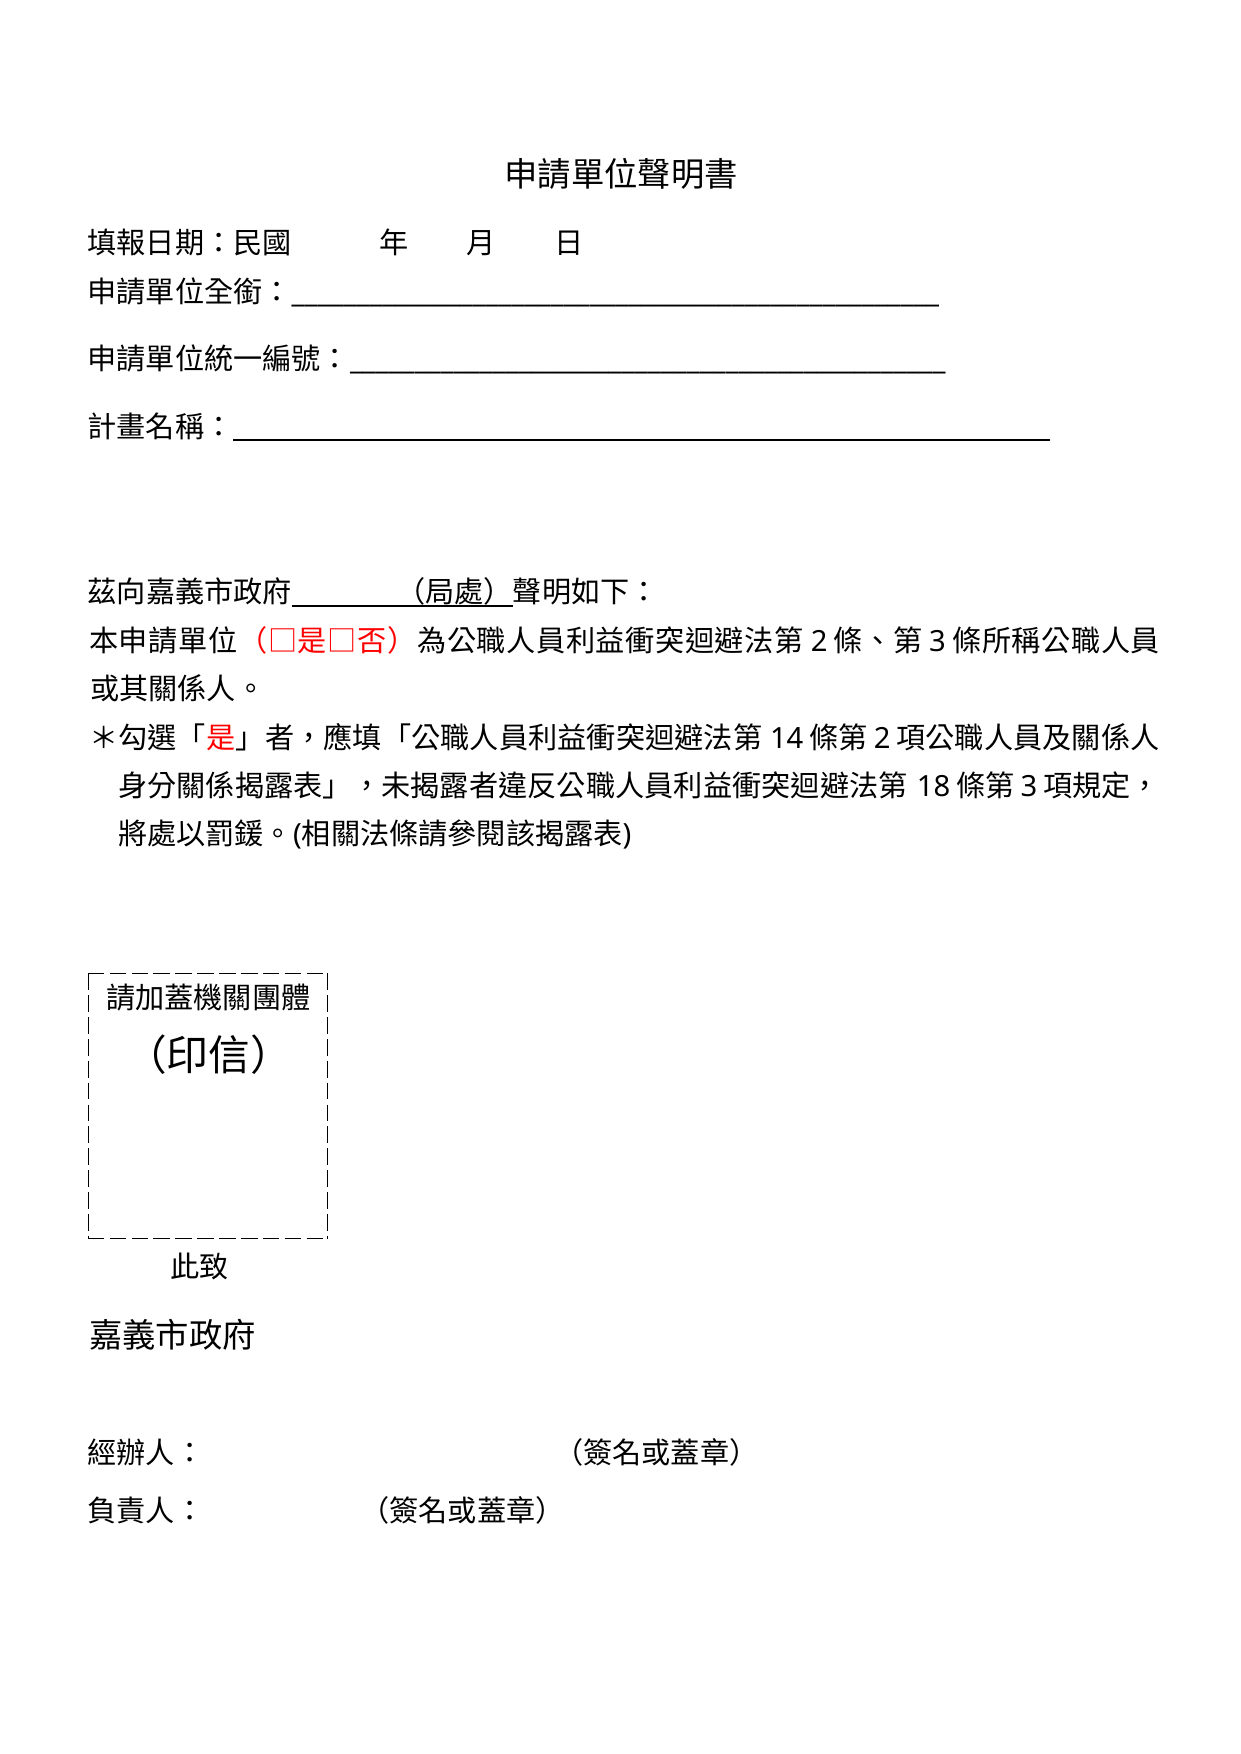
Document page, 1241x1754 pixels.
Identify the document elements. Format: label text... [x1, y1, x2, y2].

text 經辦人： （簽名或蓋章） [87, 1417, 1160, 1475]
text 申請單位全銜：__________________________________________________ [87, 264, 1160, 312]
text ＊勾選「是」者，應填「公職人員利益衝突迴避法第14條第2項公職人員及關係人身分關係揭露表」，未揭露者違反公職人員利益衝突迴避法第18條第3項規定，將處以罰鍰。(相關法條請參閱該揭露表) [89, 710, 1160, 854]
text 本申請單位（□是□否）為公職人員利益衝突迴避法第2條、第3條所稱公職人員或其關係人。 [89, 613, 1160, 709]
text 負責人： （簽名或蓋章） [87, 1475, 1160, 1533]
table_header 請加蓋機關團體 （印信） [88, 973, 327, 1238]
text 茲向嘉義市政府 （局處）聲明如下： [87, 564, 1160, 612]
text 此致 [170, 1239, 1160, 1287]
text 嘉義市政府 [89, 1309, 1160, 1357]
subtitle 申請單位聲明書 [88, 148, 1153, 196]
text 計畫名稱： 。 [87, 399, 1160, 447]
text 填報日期：民國 年 月 日 [87, 215, 1160, 263]
text 申請單位統一編號：______________________________________________ [87, 331, 1160, 379]
